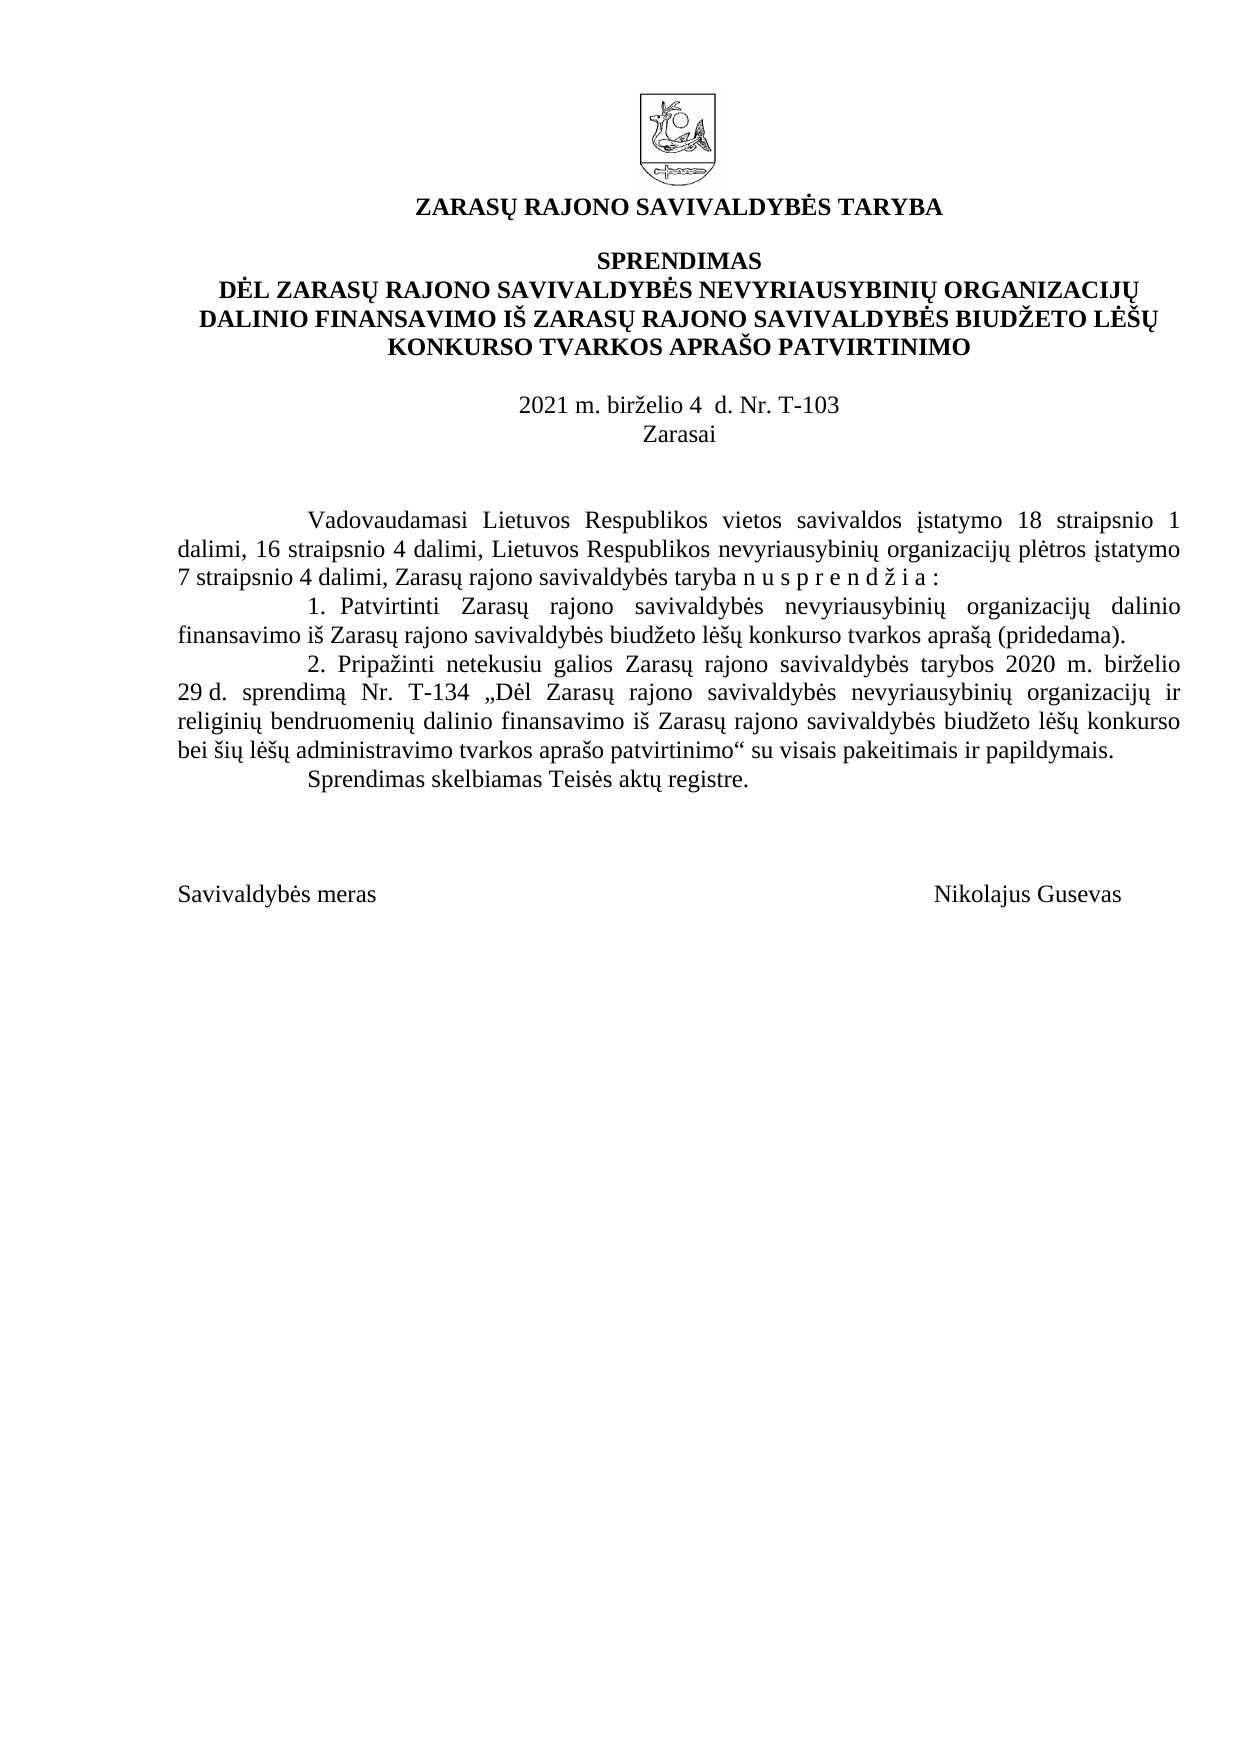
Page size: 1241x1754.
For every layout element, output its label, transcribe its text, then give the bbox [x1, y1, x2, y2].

text 2. Pripažinti netekusiu galios Zarasų rajono savivaldybės tarybos 2020 m. birželio 29 d. sprendimą Nr. T-134 „Dėl Zarasų rajono savivaldybės nevyriausybinių organizacijų ir religinių bendruomenių dalinio finansavimo iš Zarasų rajono savivaldybės biudžeto lėšų konkurso bei šių lėšų administravimo tvarkos aprašo patvirtinimo“ su visais pakeitimais ir papildymais. [177, 649, 1181, 764]
text 1. Patvirtinti Zarasų rajono savivaldybės nevyriausybinių organizacijų dalinio finansavimo iš Zarasų rajono savivaldybės biudžeto lėšų konkurso tvarkos aprašą (pridedama). [177, 591, 1181, 649]
text Savivaldybės meras Nikolajus Gusevas [177, 879, 1182, 907]
text Sprendimas skelbiamas Teisės aktų registre. [177, 764, 1181, 792]
text SPRENDIMAS [177, 246, 1181, 275]
text Zarasai [177, 419, 1181, 447]
text Zarasų rajono savivaldybės TARYBA [177, 192, 1181, 221]
text 2021 m. birželio 4 d. Nr. T-103 [177, 390, 1181, 419]
text Vadovaudamasi Lietuvos Respublikos vietos savivaldos įstatymo 18 straipsnio 1 dalimi, 16 straipsnio 4 dalimi, Lietuvos Respublikos nevyriausybinių organizacijų plėtros įstatymo 7 straipsnio 4 dalimi, Zarasų rajono savivaldybės taryba nusprendžia: [177, 505, 1181, 591]
text DĖL ZARASŲ RAJONO SAVIVALDYBĖS NEVYRIAUSYBINIŲ ORGANIZACIJŲ DALINIO FINANSAVIMO IŠ ZARASŲ RAJONO SAVIVALDYBĖS BIUDŽETO LĖŠŲ KONKURSO TVARKOS APRAŠO PATVIRTINIMO [177, 275, 1181, 361]
